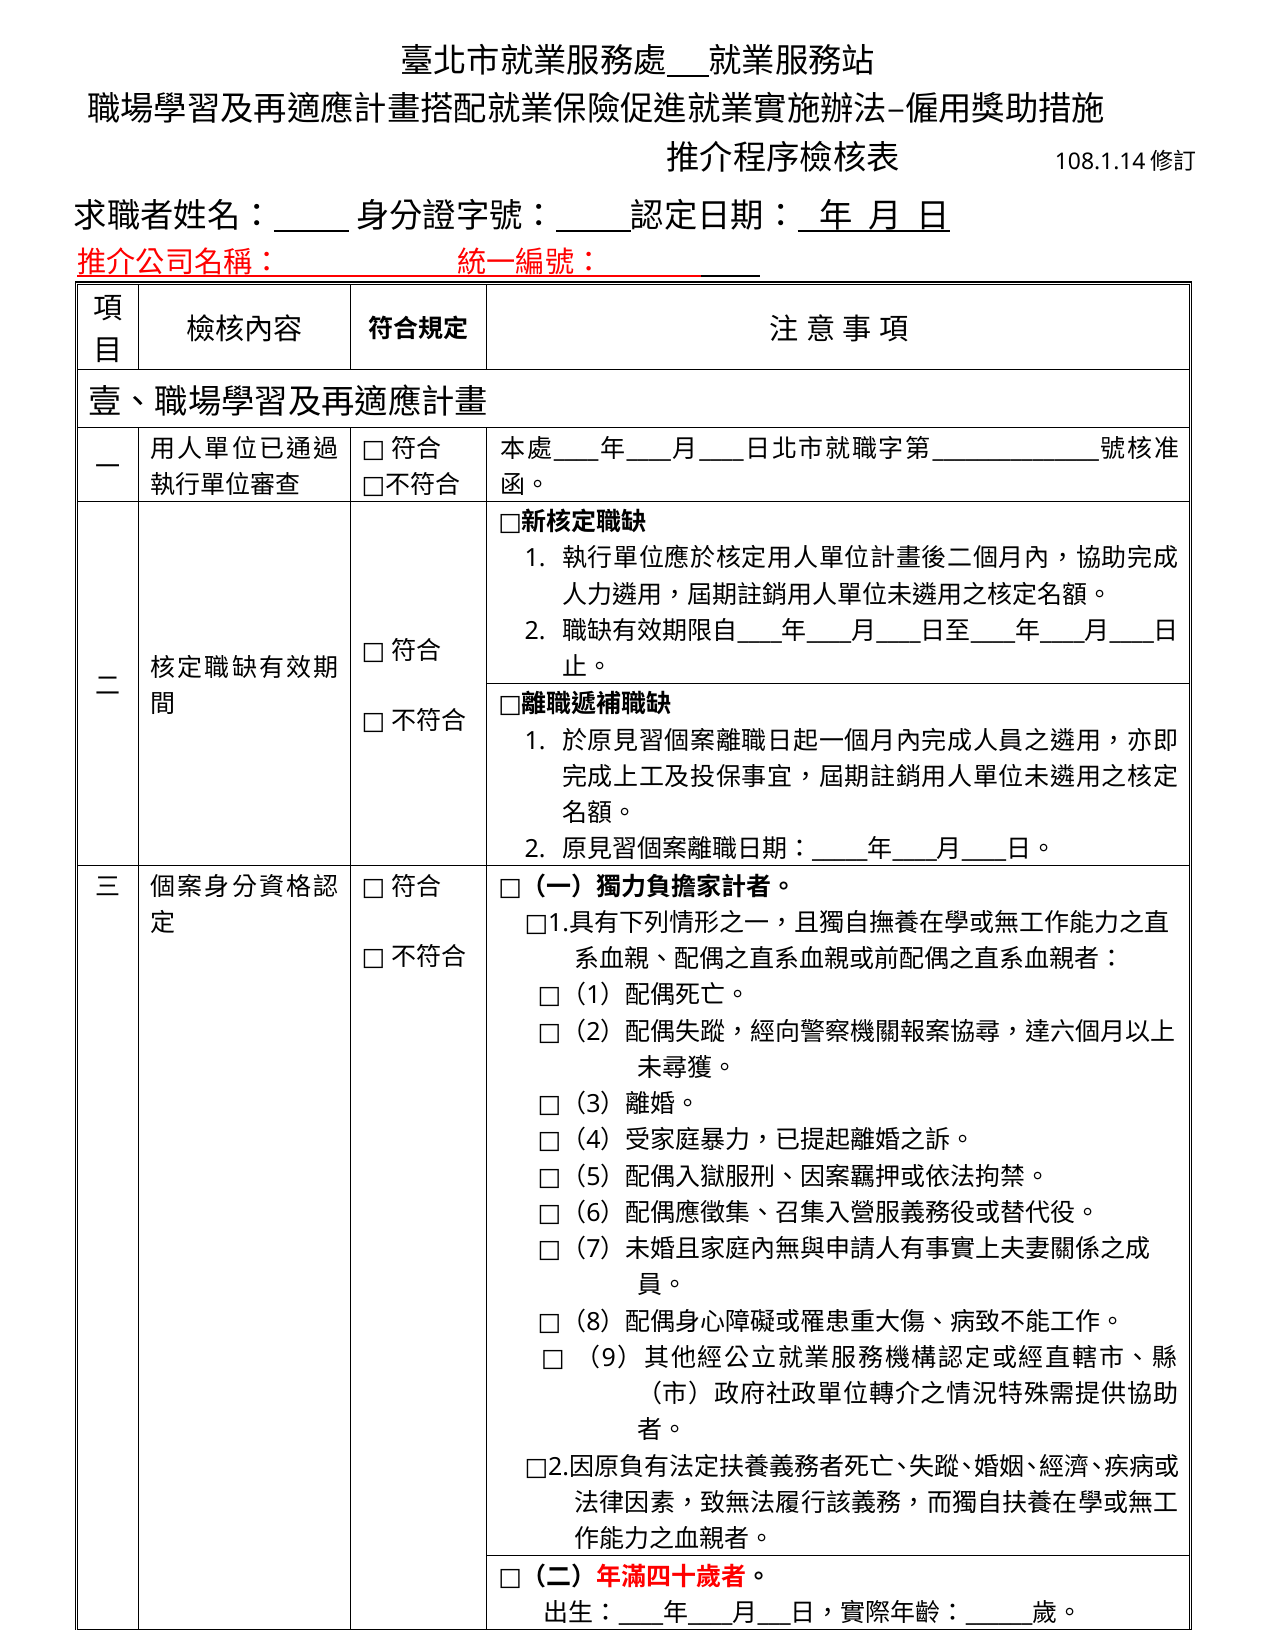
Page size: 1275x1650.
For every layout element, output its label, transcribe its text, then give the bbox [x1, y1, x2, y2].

table_header 符合規定 [351, 285, 486, 369]
table_cell 二 [78, 502, 138, 865]
table_cell 一 [78, 428, 138, 501]
table_cell 符合 □不符合 [351, 428, 486, 501]
table_cell □（二）年滿四十歲者。 出生：____年____月___日，實際年齡：______歲。 [487, 1556, 1189, 1628]
table_cell 三 [78, 866, 138, 1628]
text 求職者姓名： 身分證字號： 認定日期： 年 月 日 [74, 179, 1196, 239]
table_cell □新核定職缺 執行單位應於核定用人單位計畫後二個月內，協助完成人力遴用，屆期註銷用人單位未遴用之核定名額。 職缺有效期限自____年____月____日至____年____月____日止。 [487, 502, 1189, 683]
table_cell 個案身分資格認定 [139, 866, 350, 1628]
table_cell 用人單位已通過執行單位審查 [139, 428, 350, 501]
table_header 項目 [78, 285, 138, 369]
table_cell 符合 不符合 [351, 866, 486, 1628]
table_cell □離職遞補職缺 於原見習個案離職日起一個月內完成人員之遴用，亦即完成上工及投保事宜，屆期註銷用人單位未遴用之核定名額。 原見習個案離職日期：_____年____月____日。 [487, 684, 1189, 865]
table_cell 符合 不符合 [351, 502, 486, 865]
table_header 注 意 事 項 [487, 285, 1189, 369]
table_cell 核定職缺有效期間 [139, 502, 350, 865]
text 推介程序檢核表 108.1.14修訂 [77, 130, 1196, 179]
text 職場學習及再適應計畫搭配就業保險促進就業實施辦法–僱用獎助措施 [77, 82, 1114, 130]
table_cell □（一）獨力負擔家計者。 □1.具有下列情形之一，且獨自撫養在學或無工作能力之直系血親、配偶之直系血親或前配偶之直系血親者： □（1）配偶死亡。 □（2）配偶失蹤，經向警察機關報案協尋，達六個月以上未尋獲。 □（3）離婚。 □（4）受家庭暴力，已提起離婚之訴。 □（5）配偶入獄服刑、因案羈押或依法拘禁。 □（6）配偶應徵集、召集入營服義務役或替代役。 □（7）未婚且家庭內無與申請人有事實上夫妻關係之成員。 □（8）配偶身心障礙或罹患重大傷、病致不能工作。 □ （9）其他經公立就業服務機構認定或經直轄市、縣（市）政府社政單位轉介之情況特殊需提供協助者。 □2.因原負有法定扶養義務者死亡、失蹤、婚姻、經濟、疾病或法律因素，致無法履行該義務，而獨自扶養在學或無工作能力之血親者。 [487, 866, 1189, 1555]
table_cell 壹、職場學習及再適應計畫 [78, 370, 1189, 427]
text 推介公司名稱： 統一編號： [77, 239, 1114, 281]
table_header 檢核內容 [139, 285, 350, 369]
text 臺北市就業服務處 就業服務站 [177, 34, 1098, 82]
table_cell 本處____年____月____日北市就職字第_______________號核准函。 [487, 428, 1189, 501]
